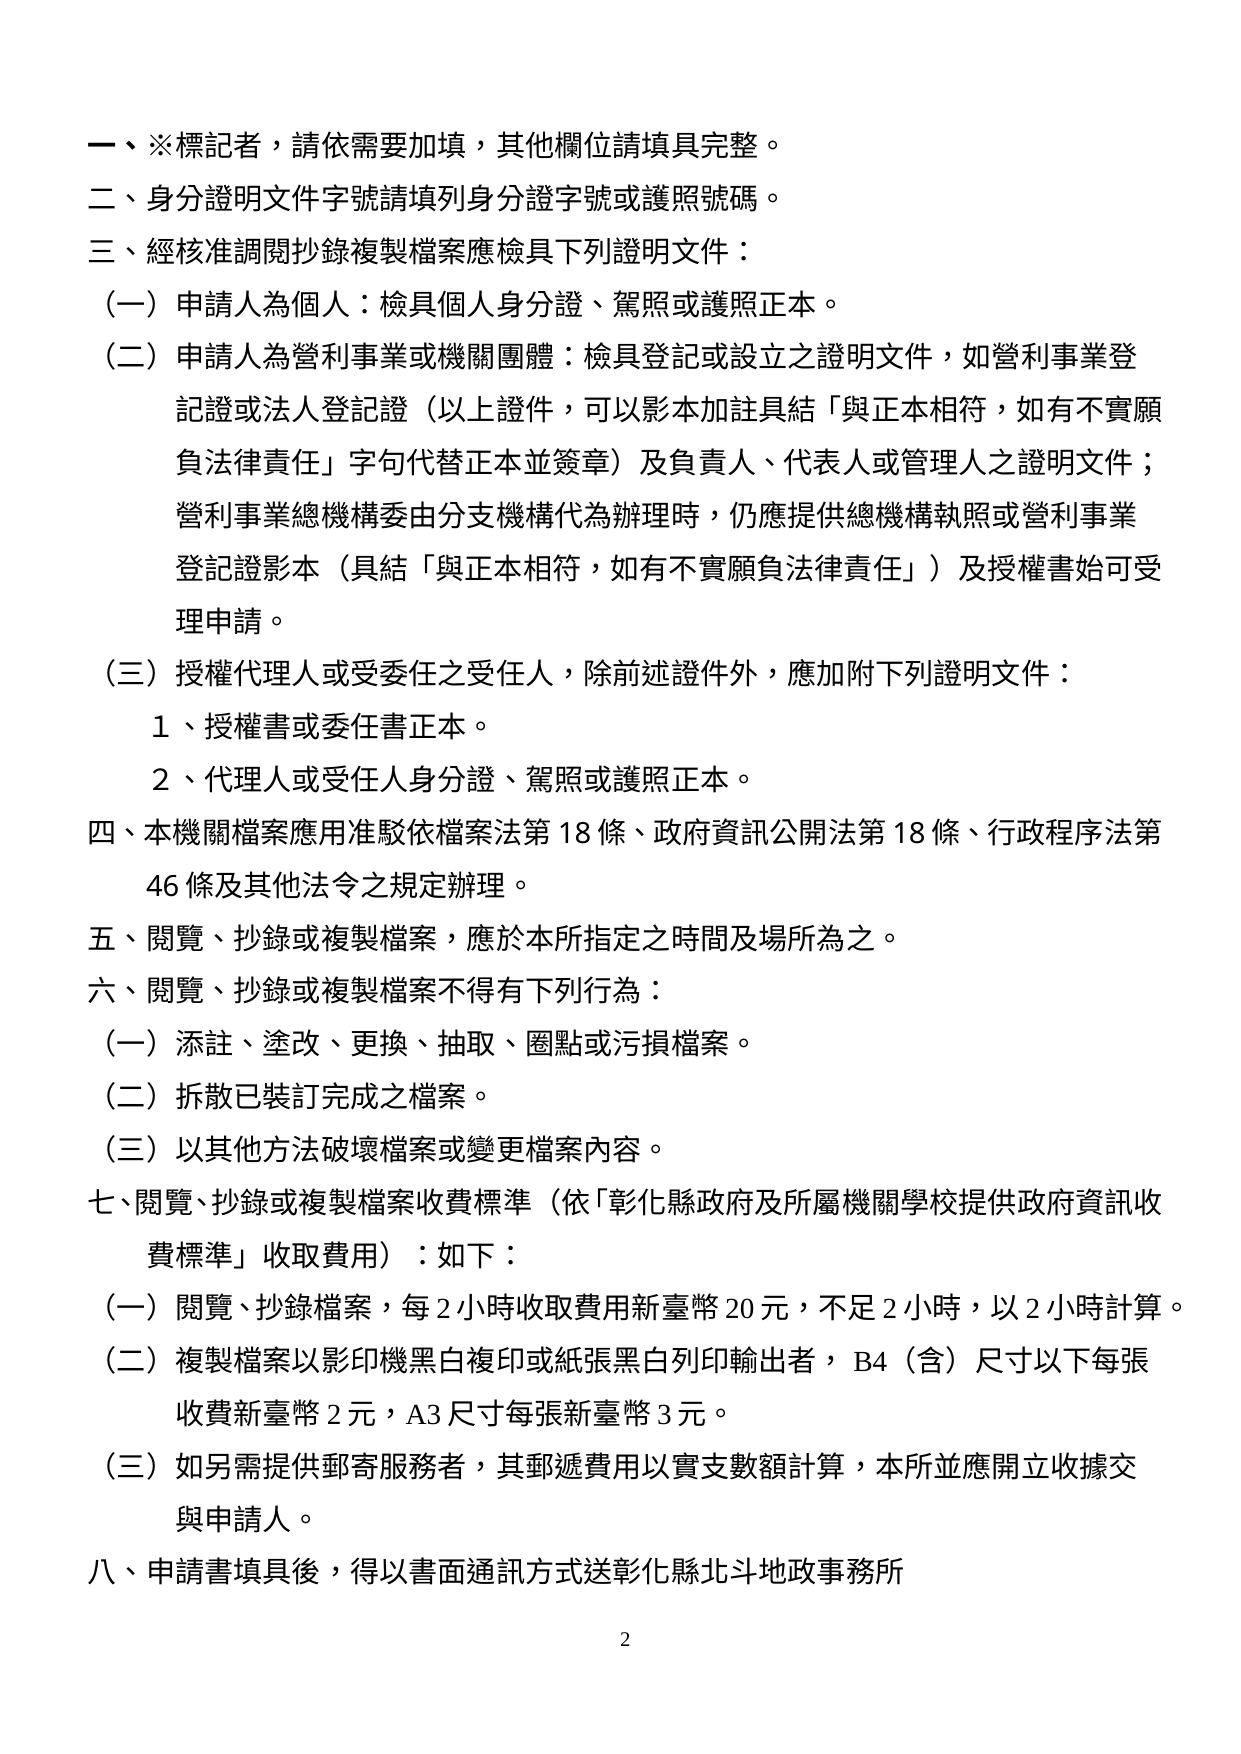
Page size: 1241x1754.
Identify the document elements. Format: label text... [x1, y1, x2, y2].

text 四、本機關檔案應用准駁依檔案法第18條、政府資訊公開法第18條、行政程序法第46條及其他法令之規定辦理。 [87, 809, 1162, 905]
text （二）申請人為營利事業或機關團體：檢具登記或設立之證明文件，如營利事業登記證或法人登記證（以上證件，可以影本加註具結「與正本相符，如有不實願負法律責任」字句代替正本並簽章）及負責人、代表人或管理人之證明文件；營利事業總機構委由分支機構代為辦理時，仍應提供總機構執照或營利事業登記證影本（具結「與正本相符，如有不實願負法律責任」）及授權書始可受理申請。 [87, 334, 1162, 640]
text （二）拆散已裝訂完成之檔案。 [87, 1074, 1162, 1116]
text （二）複製檔案以影印機黑白複印或紙張黑白列印輸出者， B4（含）尺寸以下每張收費新臺幣2元，A3尺寸每張新臺幣3元。 [87, 1338, 1162, 1433]
text １、授權書或委任書正本。 [87, 704, 1162, 746]
text ２、代理人或受任人身分證、駕照或護照正本。 [87, 757, 1162, 799]
text 八、申請書填具後，得以書面通訊方式送彰化縣北斗地政事務所 [87, 1549, 1162, 1591]
text （三）授權代理人或受委任之受任人，除前述證件外，應加附下列證明文件： [87, 651, 1162, 693]
text （三）以其他方法破壞檔案或變更檔案內容。 [87, 1126, 1162, 1169]
text （一）添註、塗改、更換、抽取、圈點或污損檔案。 [87, 1021, 1162, 1063]
text 六、閱覽、抄錄或複製檔案不得有下列行為： [87, 968, 1162, 1010]
text 一、※標記者，請依需要加填，其他欄位請填具完整。 [87, 123, 1162, 165]
text 七、閱覽、抄錄或複製檔案收費標準（依「彰化縣政府及所屬機關學校提供政府資訊收費標準」收取費用）：如下： [87, 1179, 1162, 1274]
text 二、身分證明文件字號請填列身分證字號或護照號碼。 [87, 176, 1162, 218]
text 三、經核准調閱抄錄複製檔案應檢具下列證明文件： [87, 228, 1162, 271]
text （三）如另需提供郵寄服務者，其郵遞費用以實支數額計算，本所並應開立收據交與申請人。 [87, 1443, 1162, 1538]
text 五、閱覽、抄錄或複製檔案，應於本所指定之時間及場所為之。 [87, 915, 1162, 957]
text （一）申請人為個人：檢具個人身分證、駕照或護照正本。 [87, 281, 1162, 323]
text （一）閱覽、抄錄檔案，每2小時收取費用新臺幣20元，不足2小時，以2小時計算。 [87, 1285, 1162, 1327]
